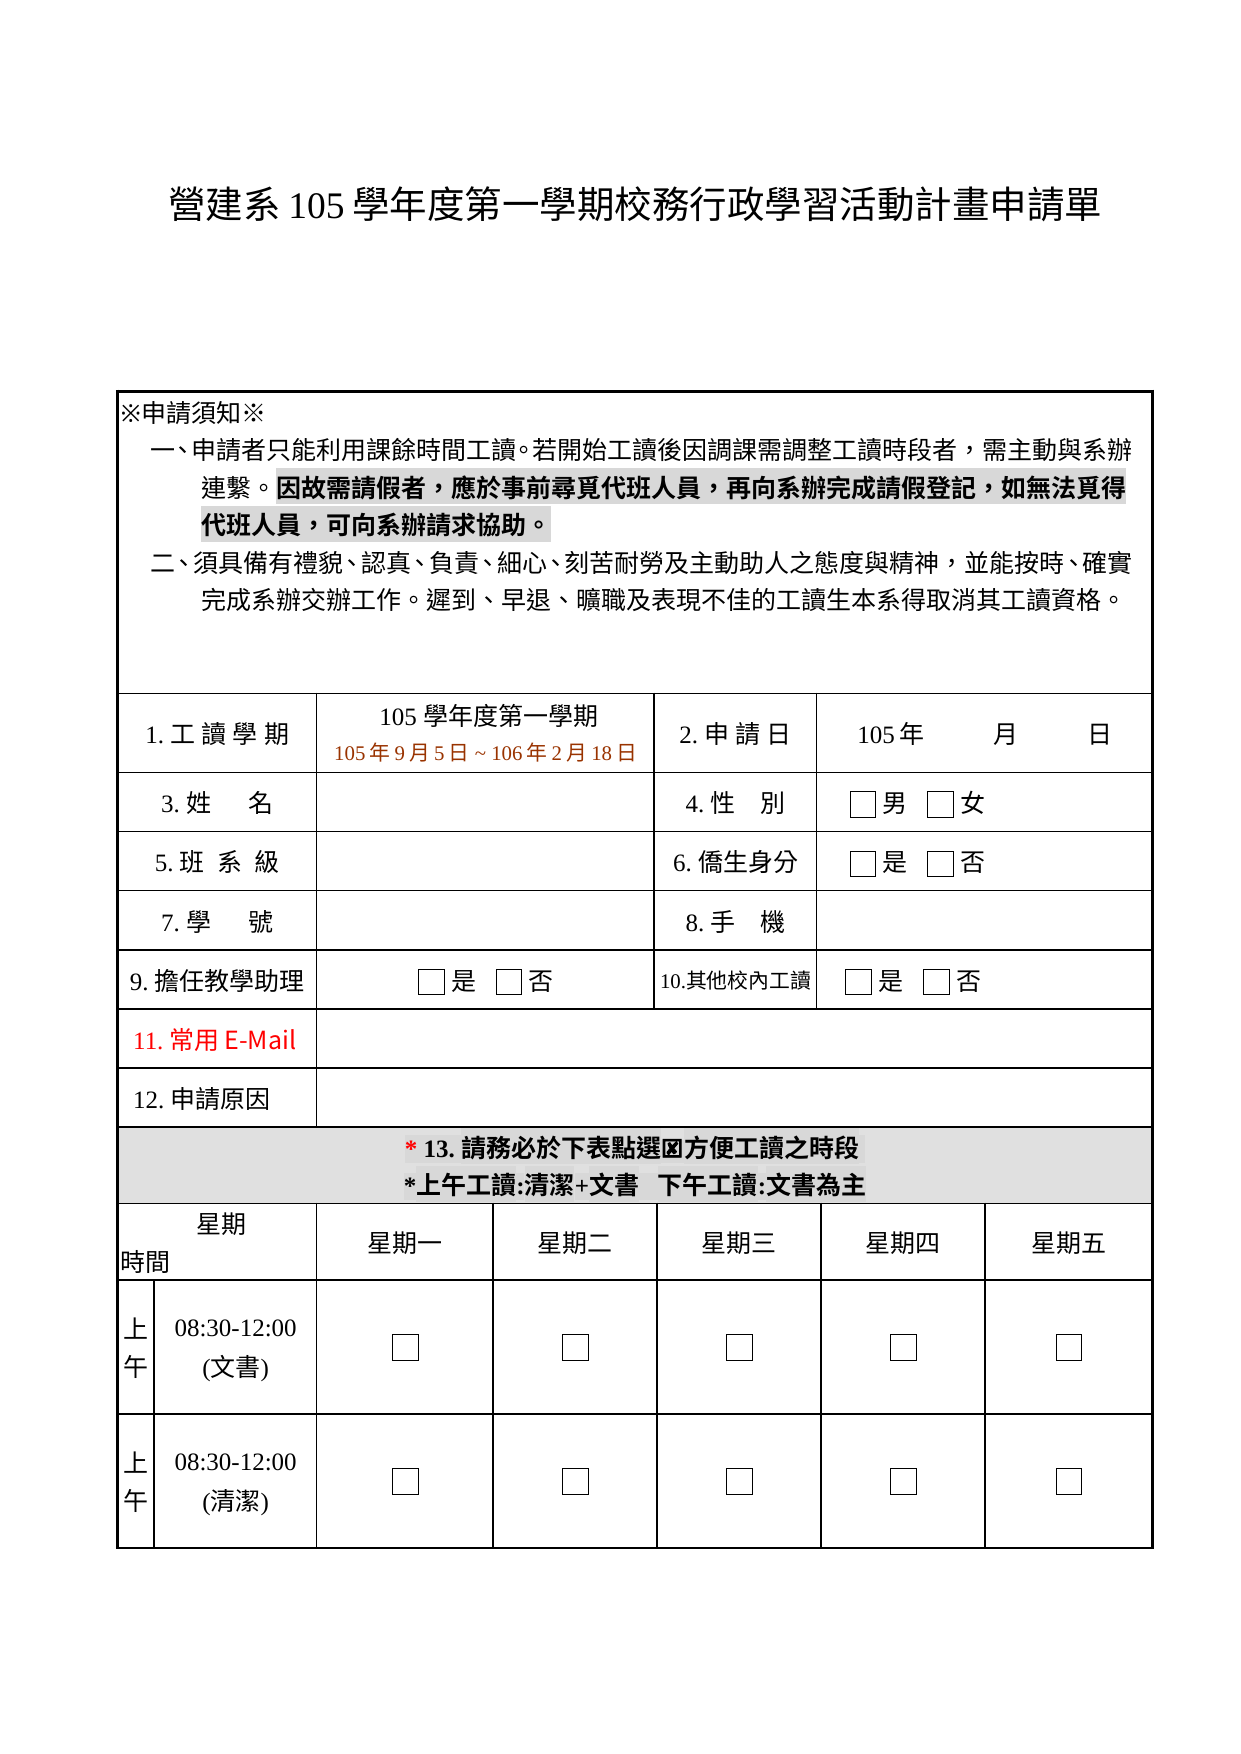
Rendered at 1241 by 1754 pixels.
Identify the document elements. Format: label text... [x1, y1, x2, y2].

table_cell 10.其他校內工讀 [655, 951, 816, 1008]
table_cell 6. 僑生身分 [655, 832, 816, 890]
table_cell 星期四 [822, 1204, 984, 1279]
table_cell [317, 773, 653, 831]
table_cell 12. 申請原因 [119, 1069, 316, 1126]
table_cell 11. 常用E-Mail [119, 1010, 316, 1067]
table_cell 5. 班 系 級 [119, 832, 316, 890]
table_cell [317, 1415, 492, 1547]
table_header ※申請須知※ 一、申請者只能利用課餘時間工讀。若開始工讀後因調課需調整工讀時段者，需主動與系辦連繫。因故需請假者，應於事前尋覓代班人員，再向系辦完成請假登記，如無法覓得代班人員，可向系辦請求協助。 二、須具備有禮貌、認真、負責、細心、刻苦耐勞及主動助人之態度與精神，並能按時、確實完成系辦交辦工作。遲到、早退、曠職及表現不佳的工讀生本系得取消其工讀資格。 [119, 393, 1151, 693]
table_cell [822, 1281, 984, 1413]
table_cell 是 否 [317, 951, 653, 1008]
table_cell 男 女 [817, 773, 1151, 831]
table_cell [317, 1281, 492, 1413]
table_cell 是 否 [817, 832, 1151, 890]
table_cell 上午 [119, 1415, 153, 1547]
table_cell 2. 申 請 日 [655, 694, 816, 772]
table_cell 4. 性 別 [655, 773, 816, 831]
table_cell 08:30-12:00 (文書) [155, 1281, 316, 1413]
table_cell 3. 姓 名 [119, 773, 316, 831]
table_cell [317, 891, 653, 949]
text 營建系105學年度第一學期校務行政學習活動計畫申請單 [118, 164, 1152, 239]
table_cell 08:30-12:00 (清潔) [155, 1415, 316, 1547]
table_cell 8. 手 機 [655, 891, 816, 949]
table_cell [658, 1281, 820, 1413]
table_cell [317, 832, 653, 890]
table_cell [494, 1415, 656, 1547]
table_cell [822, 1415, 984, 1547]
table_cell [317, 1010, 1151, 1067]
table_cell 7. 學 號 [119, 891, 316, 949]
table_cell * 13. 請務必於下表點選方便工讀之時段 *上午工讀:清潔+文書 下午工讀:文書為主 [119, 1128, 1151, 1203]
table_cell [817, 891, 1151, 949]
table_cell 星期五 [986, 1204, 1151, 1279]
table_cell [658, 1415, 820, 1547]
table_cell 星期二 [494, 1204, 656, 1279]
table_cell 105 學年度第一學期 105年9月5日 ~ 106年2月18日 [317, 694, 653, 772]
table_cell [317, 1069, 1151, 1126]
table_cell 1. 工 讀 學 期 [119, 694, 316, 772]
table_cell 是 否 [817, 951, 1151, 1008]
table_cell 上午 [119, 1281, 153, 1413]
table_cell 星期一 [317, 1204, 492, 1279]
table_cell [986, 1281, 1151, 1413]
table_cell 星期三 [658, 1204, 820, 1279]
table_cell [986, 1415, 1151, 1547]
table_cell 105年 月 日 [817, 694, 1151, 772]
table_cell 9. 擔任教學助理 [119, 951, 316, 1008]
table_cell [494, 1281, 656, 1413]
table_cell 星期 時間 [119, 1204, 316, 1279]
